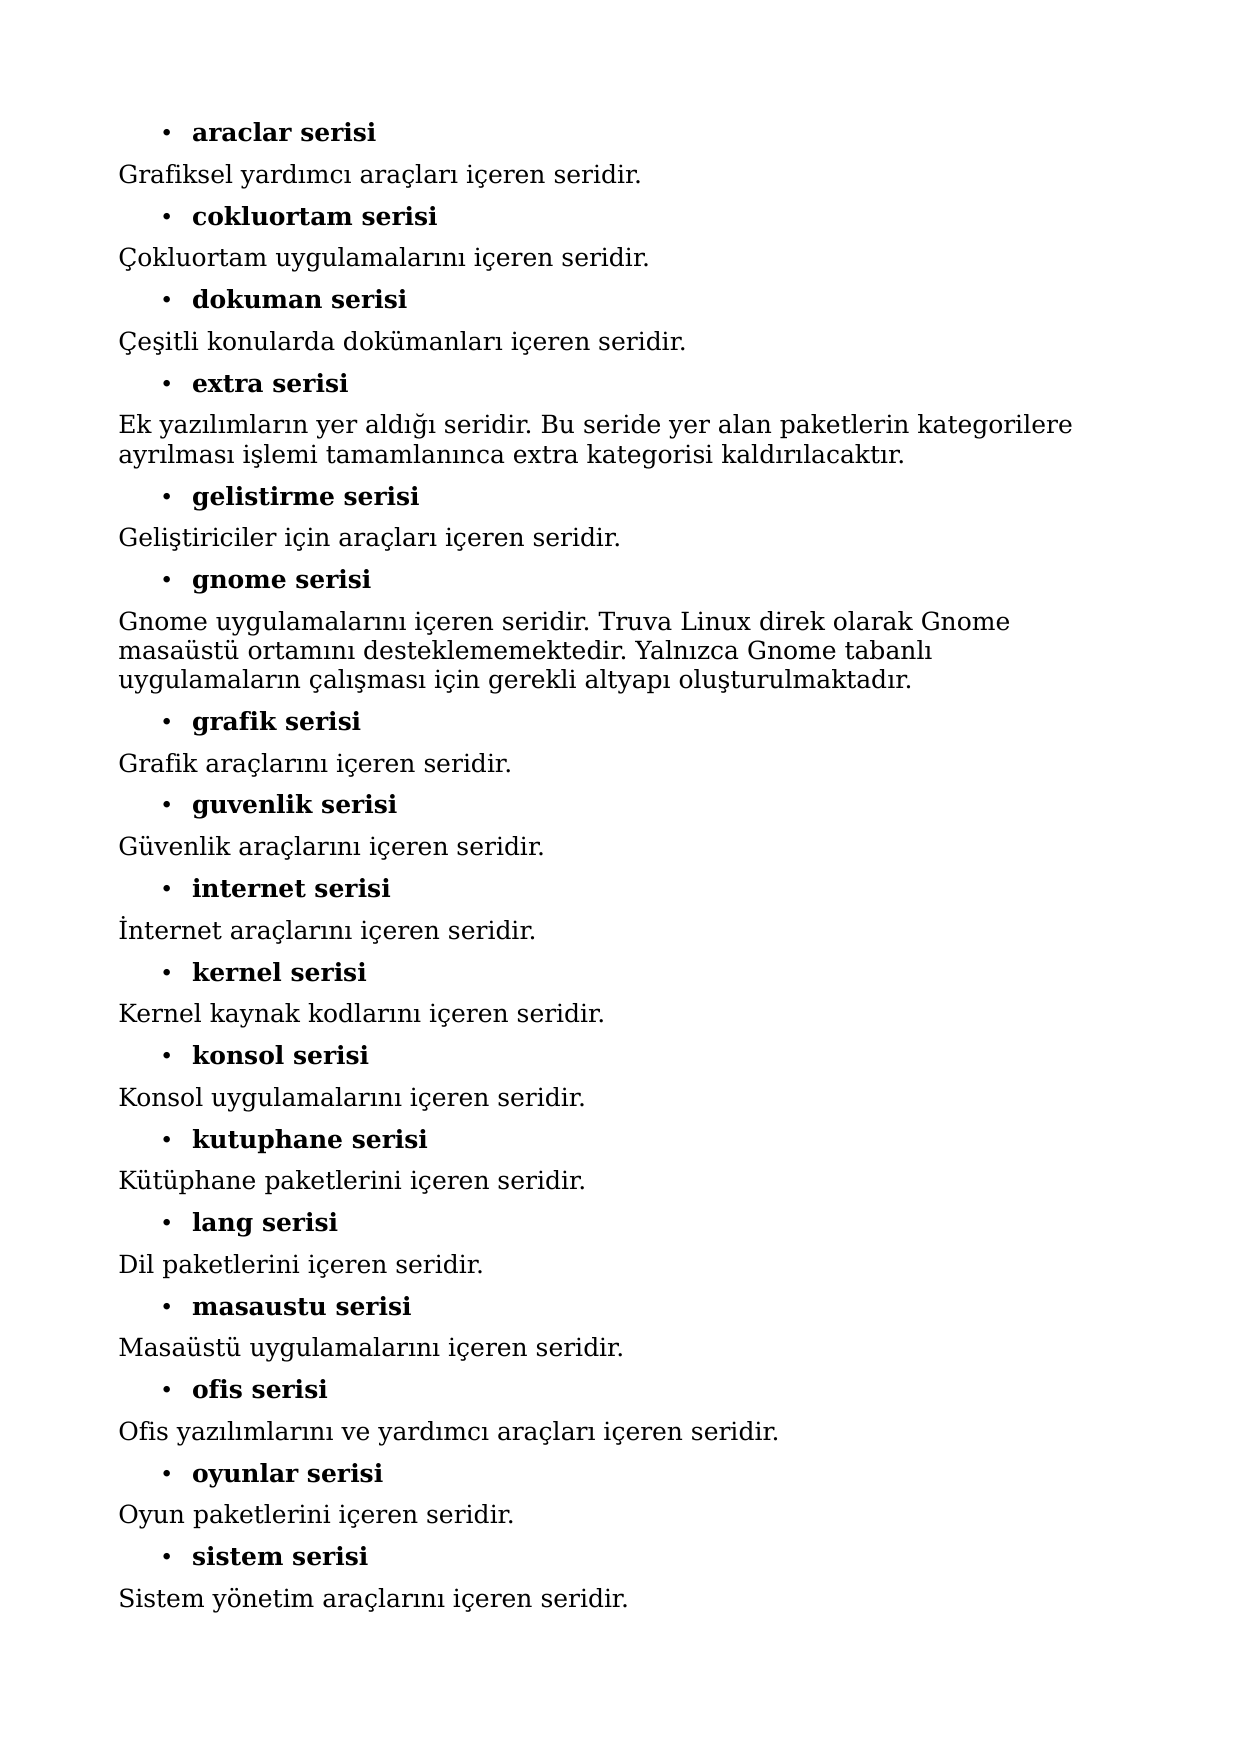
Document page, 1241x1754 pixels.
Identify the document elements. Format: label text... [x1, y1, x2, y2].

text Geliştiriciler için araçları içeren seridir. [118, 523, 1122, 552]
list internet serisi [162, 874, 1122, 903]
text Masaüstü uygulamalarını içeren seridir. [118, 1333, 1122, 1363]
list kernel serisi [162, 957, 1122, 987]
text Konsol uygulamalarını içeren seridir. [118, 1083, 1122, 1112]
text Kütüphane paketlerini içeren seridir. [118, 1166, 1122, 1196]
list araclar serisi [162, 118, 1122, 147]
text Kernel kaynak kodlarını içeren seridir. [118, 999, 1122, 1028]
list oyunlar serisi [162, 1459, 1122, 1488]
list grafik serisi [162, 707, 1122, 736]
text Grafik araçlarını içeren seridir. [118, 749, 1122, 778]
list cokluortam serisi [162, 202, 1122, 231]
text Sistem yönetim araçlarını içeren seridir. [118, 1584, 1122, 1613]
text Grafiksel yardımcı araçları içeren seridir. [118, 160, 1122, 189]
list konsol serisi [162, 1041, 1122, 1070]
list guvenlik serisi [162, 790, 1122, 820]
list masaustu serisi [162, 1292, 1122, 1321]
text Ek yazılımların yer aldığı seridir. Bu seride yer alan paketlerin kategorilere ayrılması işlemi tamamlanınca extra kategorisi kaldırılacaktır. [118, 411, 1122, 469]
list gnome serisi [162, 565, 1122, 594]
list kutuphane serisi [162, 1124, 1122, 1154]
text Ofis yazılımlarını ve yardımcı araçları içeren seridir. [118, 1417, 1122, 1446]
text Güvenlik araçlarını içeren seridir. [118, 832, 1122, 861]
text Dil paketlerini içeren seridir. [118, 1250, 1122, 1279]
text Oyun paketlerini içeren seridir. [118, 1501, 1122, 1530]
list sistem serisi [162, 1542, 1122, 1572]
text Gnome uygulamalarını içeren seridir. Truva Linux direk olarak Gnome masaüstü ortamını desteklememektedir. Yalnızca Gnome tabanlı uygulamaların çalışması için gerekli altyapı oluşturulmaktadır. [118, 607, 1122, 694]
text Çokluortam uygulamalarını içeren seridir. [118, 243, 1122, 273]
text İnternet araçlarını içeren seridir. [118, 916, 1122, 945]
list gelistirme serisi [162, 481, 1122, 511]
list dokuman serisi [162, 285, 1122, 314]
text Çeşitli konularda dokümanları içeren seridir. [118, 327, 1122, 356]
list lang serisi [162, 1208, 1122, 1237]
list extra serisi [162, 369, 1122, 398]
list ofis serisi [162, 1375, 1122, 1404]
